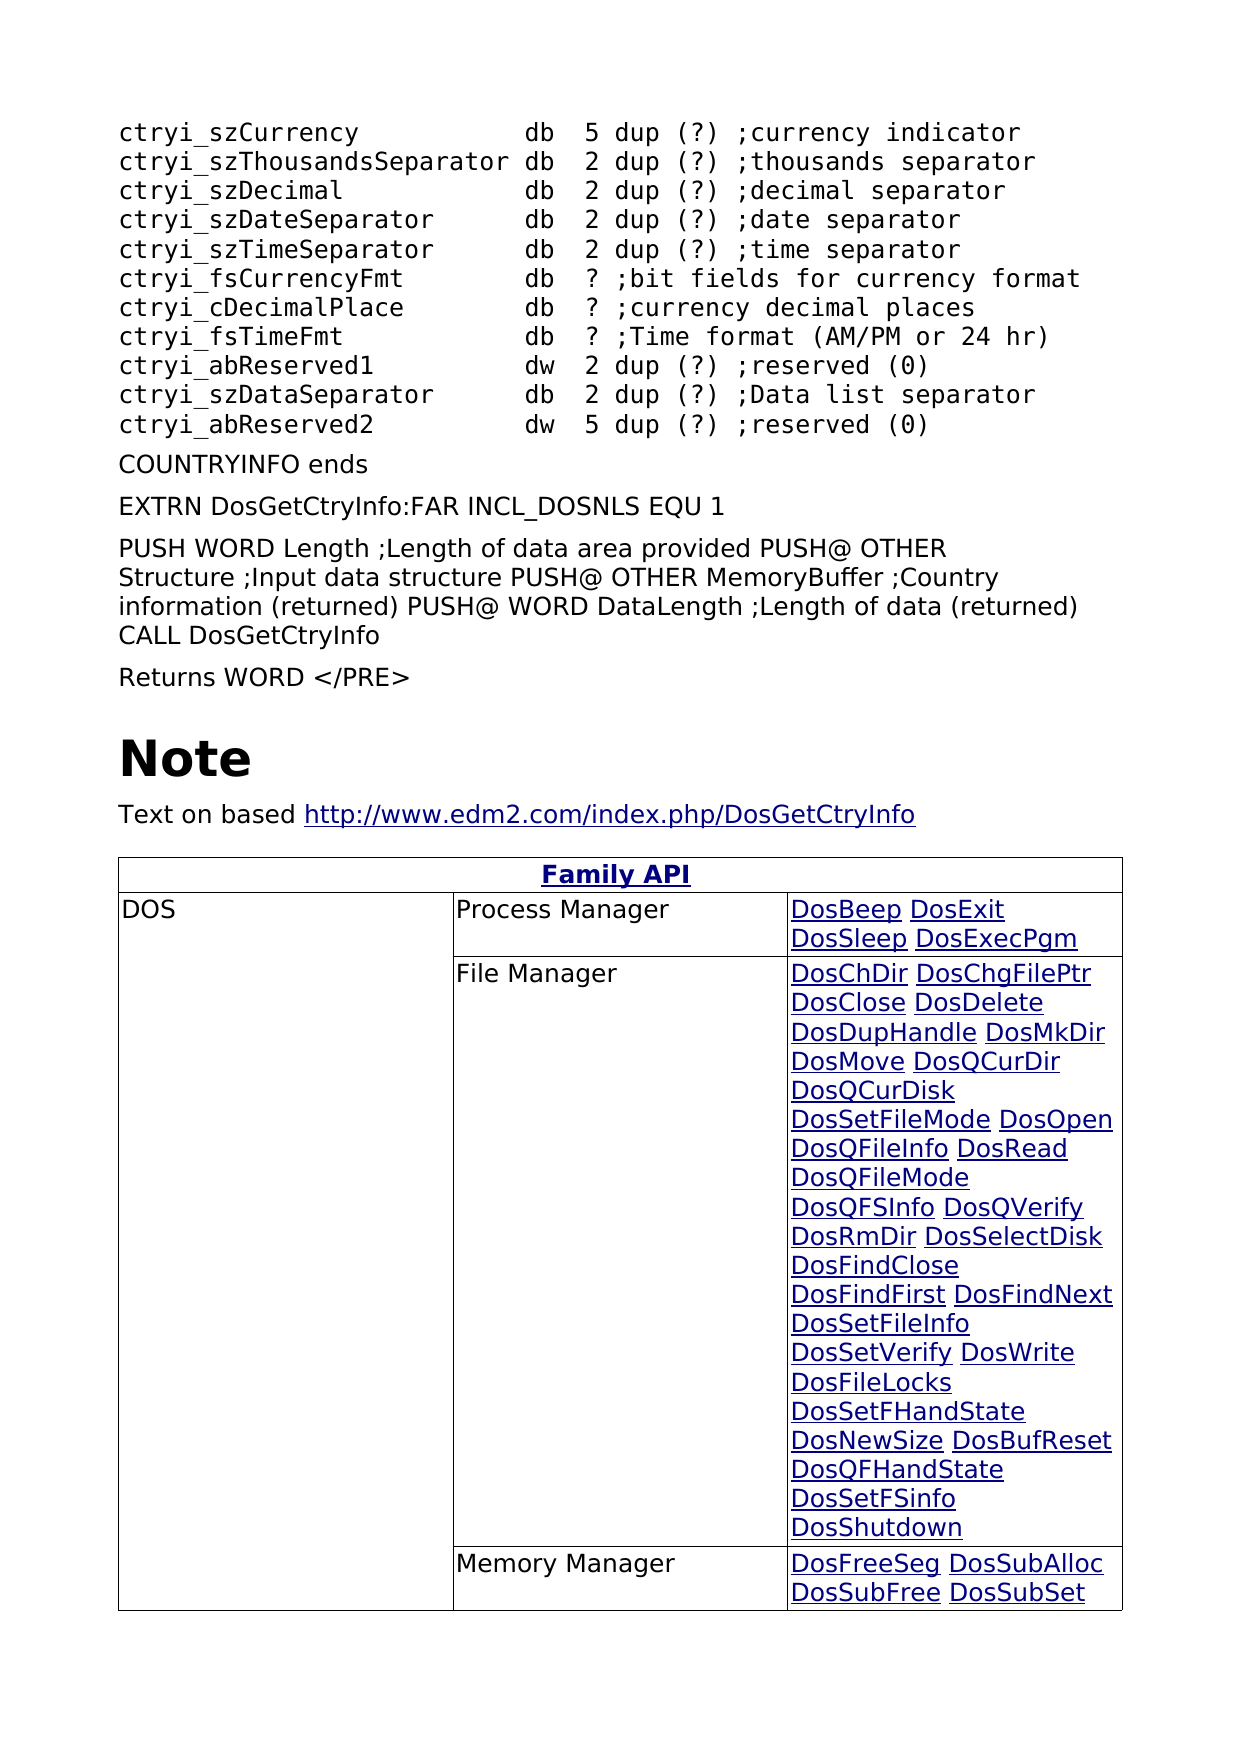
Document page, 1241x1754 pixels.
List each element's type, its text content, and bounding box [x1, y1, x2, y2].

table_cell File Manager [454, 957, 787, 1546]
text Returns WORD </PRE> [118, 663, 1122, 692]
text Text on based http://www.edm2.com/index.php/DosGetCtryInfo [118, 801, 1122, 830]
table_cell DosFreeSeg DosSubAlloc DosSubFree DosSubSet [788, 1547, 1122, 1610]
text PUSH WORD Length ;Length of data area provided PUSH@ OTHER Structure ;Input data structure PUSH@ OTHER MemoryBuffer ;Country information (returned) PUSH@ WORD DataLength ;Length of data (returned) CALL DosGetCtryInfo [118, 534, 1122, 651]
text ctryi_szCurrency db 5 dup (?) ;currency indicator ctryi_szThousandsSeparator db 2 dup (?) ;thousands separator ctryi_szDecimal db 2 dup (?) ;decimal separator ctryi_szDateSeparator db 2 dup (?) ;date separator ctryi_szTimeSeparator db 2 dup (?) ;time separator ctryi_fsCurrencyFmt db ? ;bit fields for currency format ctryi_cDecimalPlace db ? ;currency decimal places ctryi_fsTimeFmt db ? ;Time format (AM/PM or 24 hr) ctryi_abReserved1 dw 2 dup (?) ;reserved (0) ctryi_szDataSeparator db 2 dup (?) ;Data list separator ctryi_abReserved2 dw 5 dup (?) ;reserved (0) [118, 118, 1122, 439]
table_header Family API [119, 858, 1122, 892]
table_cell DosBeep DosExit DosSleep DosExecPgm [788, 893, 1122, 956]
table_cell Memory Manager [454, 1547, 787, 1610]
text COUNTRYINFO ends [118, 451, 1122, 480]
table_cell DOS [119, 893, 453, 1610]
text EXTRN DosGetCtryInfo:FAR INCL_DOSNLS EQU 1 [118, 492, 1122, 522]
table_cell DosChDir DosChgFilePtr DosClose DosDelete DosDupHandle DosMkDir DosMove DosQCurDir DosQCurDisk DosSetFileMode DosOpen DosQFileInfo DosRead DosQFileMode DosQFSInfo DosQVerify DosRmDir DosSelectDisk DosFindClose DosFindFirst DosFindNext DosSetFileInfo DosSetVerify DosWrite DosFileLocks DosSetFHandState DosNewSize DosBufReset DosQFHandState DosSetFSinfo DosShutdown [788, 957, 1122, 1546]
table_cell Process Manager [454, 893, 787, 956]
subtitle Note [118, 730, 1122, 788]
